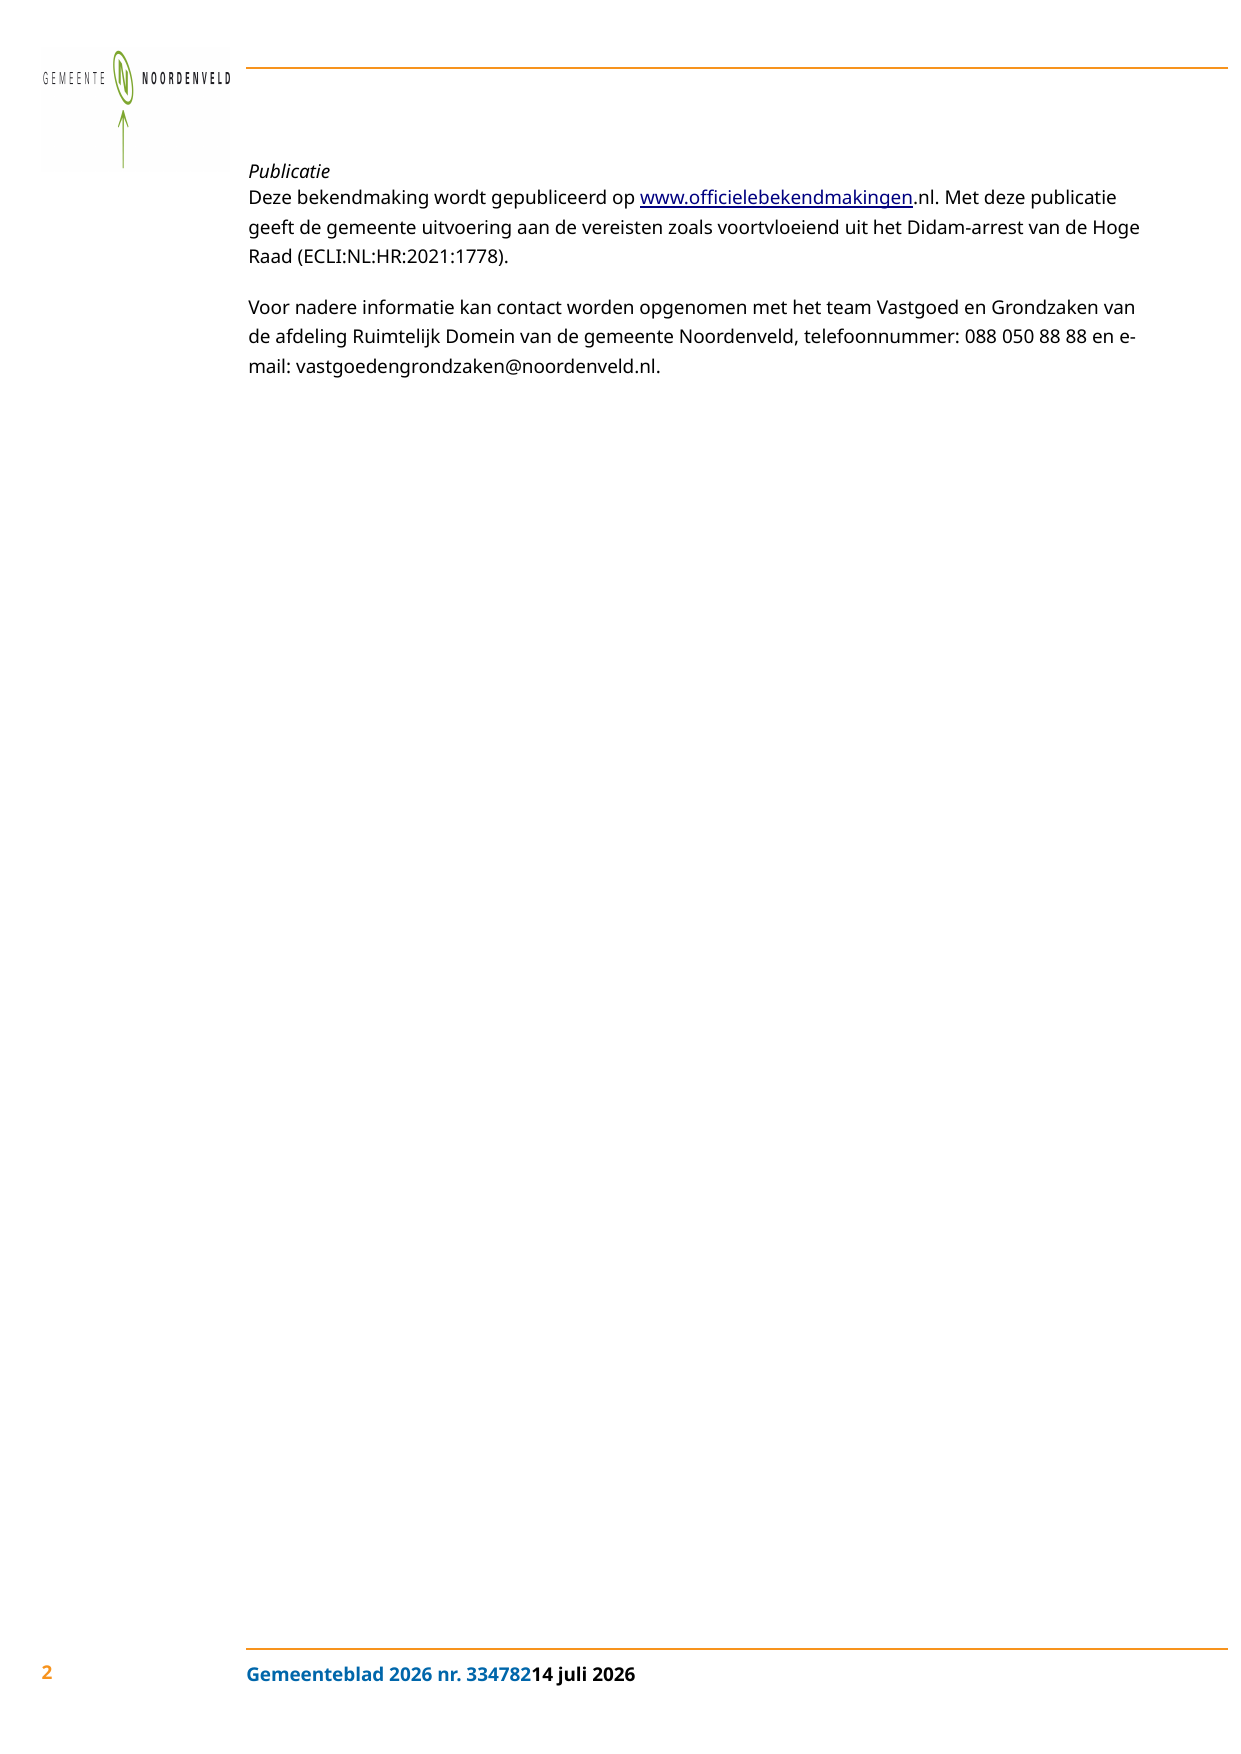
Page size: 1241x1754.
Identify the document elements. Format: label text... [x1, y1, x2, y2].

text Publicatie [248, 159, 1152, 184]
text Deze bekendmaking wordt gepubliceerd op www.officielebekendmakingen.nl. Met deze publicatie geeft de gemeente uitvoering aan de vereisten zoals voortvloeiend uit het Didam-arrest van de Hoge Raad (ECLI:NL:HR:2021:1778). [248, 184, 1152, 269]
picture [41, 47, 231, 172]
text Voor nadere informatie kan contact worden opgenomen met het team Vastgoed en Grondzaken van de afdeling Ruimtelijk Domein van de gemeente Noordenveld, telefoonnummer: 088 050 88 88 en e-mail: vastgoedengrondzaken@noordenveld.nl. [248, 294, 1152, 379]
